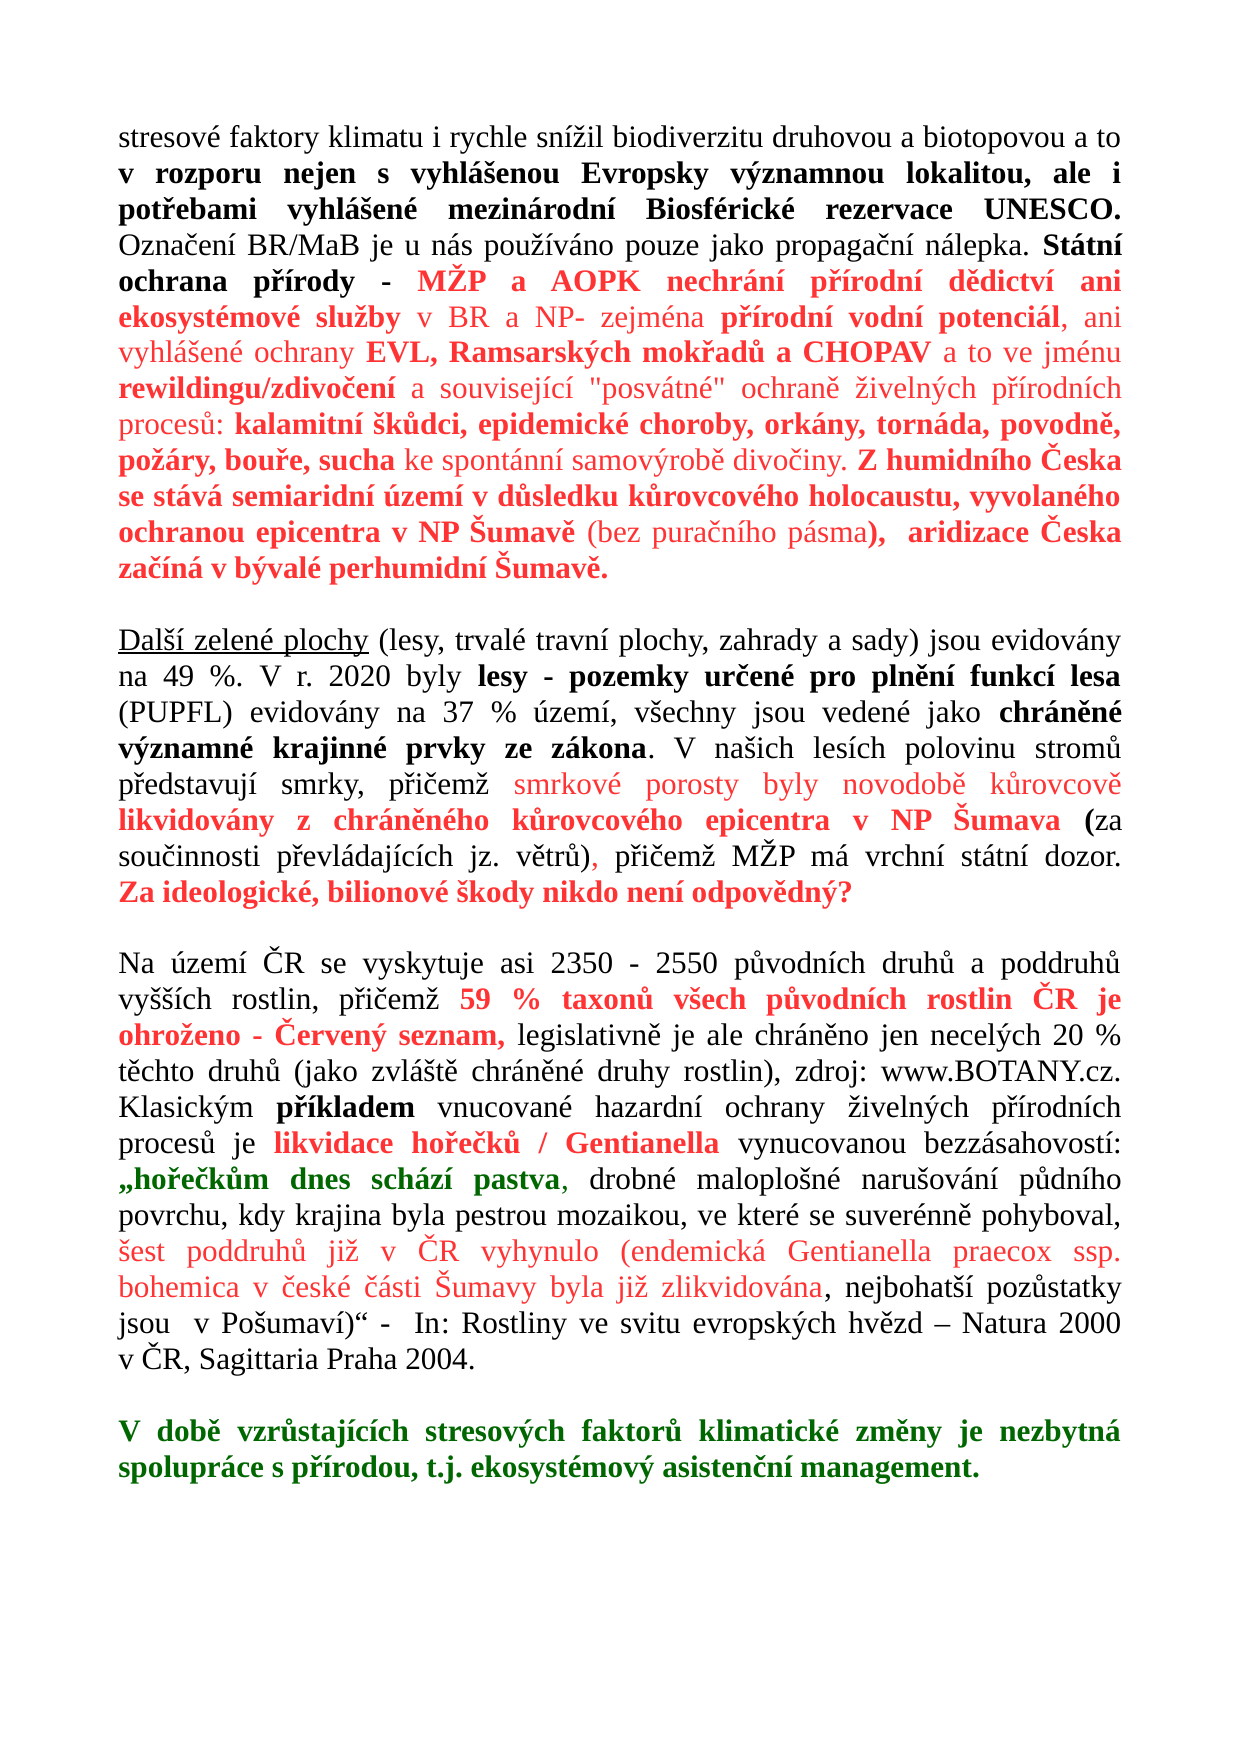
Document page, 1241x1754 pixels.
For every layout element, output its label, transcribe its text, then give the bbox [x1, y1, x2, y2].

text Další zelené plochy (lesy, trvalé travní plochy, zahrady a sady) jsou evidovány na 49 %. V r. 2020 byly lesy - pozemky určené pro plnění funkcí lesa (PUPFL) evidovány na 37 % území, všechny jsou vedené jako chráněné významné krajinné prvky ze zákona. V našich lesích polovinu stromů představují smrky, přičemž smrkové porosty byly novodobě kůrovcově likvidovány z chráněného kůrovcového epicentra v NP Šumava (za součinnosti převládajících jz. větrů), přičemž MŽP má vrchní státní dozor. Za ideologické, bilionové škody nikdo není odpovědný? [118, 621, 1122, 909]
text Na území ČR se vyskytuje asi 2350 - 2550 původních druhů a poddruhů vyšších rostlin, přičemž 59 % taxonů všech původních rostlin ČR je ohroženo - Červený seznam, legislativně je ale chráněno jen necelých 20 % těchto druhů (jako zvláště chráněné druhy rostlin), zdroj: www.BOTANY.cz. Klasickým příkladem vnucované hazardní ochrany živelných přírodních procesů je likvidace hořečků / Gentianella vynucovanou bezzásahovostí: „hořečkům dnes schází pastva, drobné maloplošné narušování půdního povrchu, kdy krajina byla pestrou mozaikou, ve které se suverénně pohyboval, šest poddruhů již v ČR vyhynulo (endemická Gentianella praecox ssp. bohemica v české části Šumavy byla již zlikvidována, nejbohatší pozůstatky jsou v Pošumaví)“ - In: Rostliny ve svitu evropských hvězd – Natura 2000 v ČR, Sagittaria Praha 2004. [118, 945, 1122, 1376]
text V době vzrůstajících stresových faktorů klimatické změny je nezbytná spolupráce s přírodou, t.j. ekosystémový asistenční management. [118, 1412, 1122, 1484]
text stresové faktory klimatu i rychle snížil biodiverzitu druhovou a biotopovou a to v rozporu nejen s vyhlášenou Evropsky významnou lokalitou, ale i potřebami vyhlášené mezinárodní Biosférické rezervace UNESCO. Označení BR/MaB je u nás používáno pouze jako propagační nálepka. Státní ochrana přírody - MŽP a AOPK nechrání přírodní dědictví ani ekosystémové služby v BR a NP- zejména přírodní vodní potenciál, ani vyhlášené ochrany EVL, Ramsarských mokřadů a CHOPAV a to ve jménu rewildingu/zdivočení a související "posvátné" ochraně živelných přírodních procesů: kalamitní škůdci, epidemické choroby, orkány, tornáda, povodně, požáry, bouře, sucha ke spontánní samovýrobě divočiny. Z humidního Česka se stává semiaridní území v důsledku kůrovcového holocaustu, vyvolaného ochranou epicentra v NP Šumavě (bez puračního pásma), aridizace Česka začíná v bývalé perhumidní Šumavě. [118, 118, 1122, 585]
